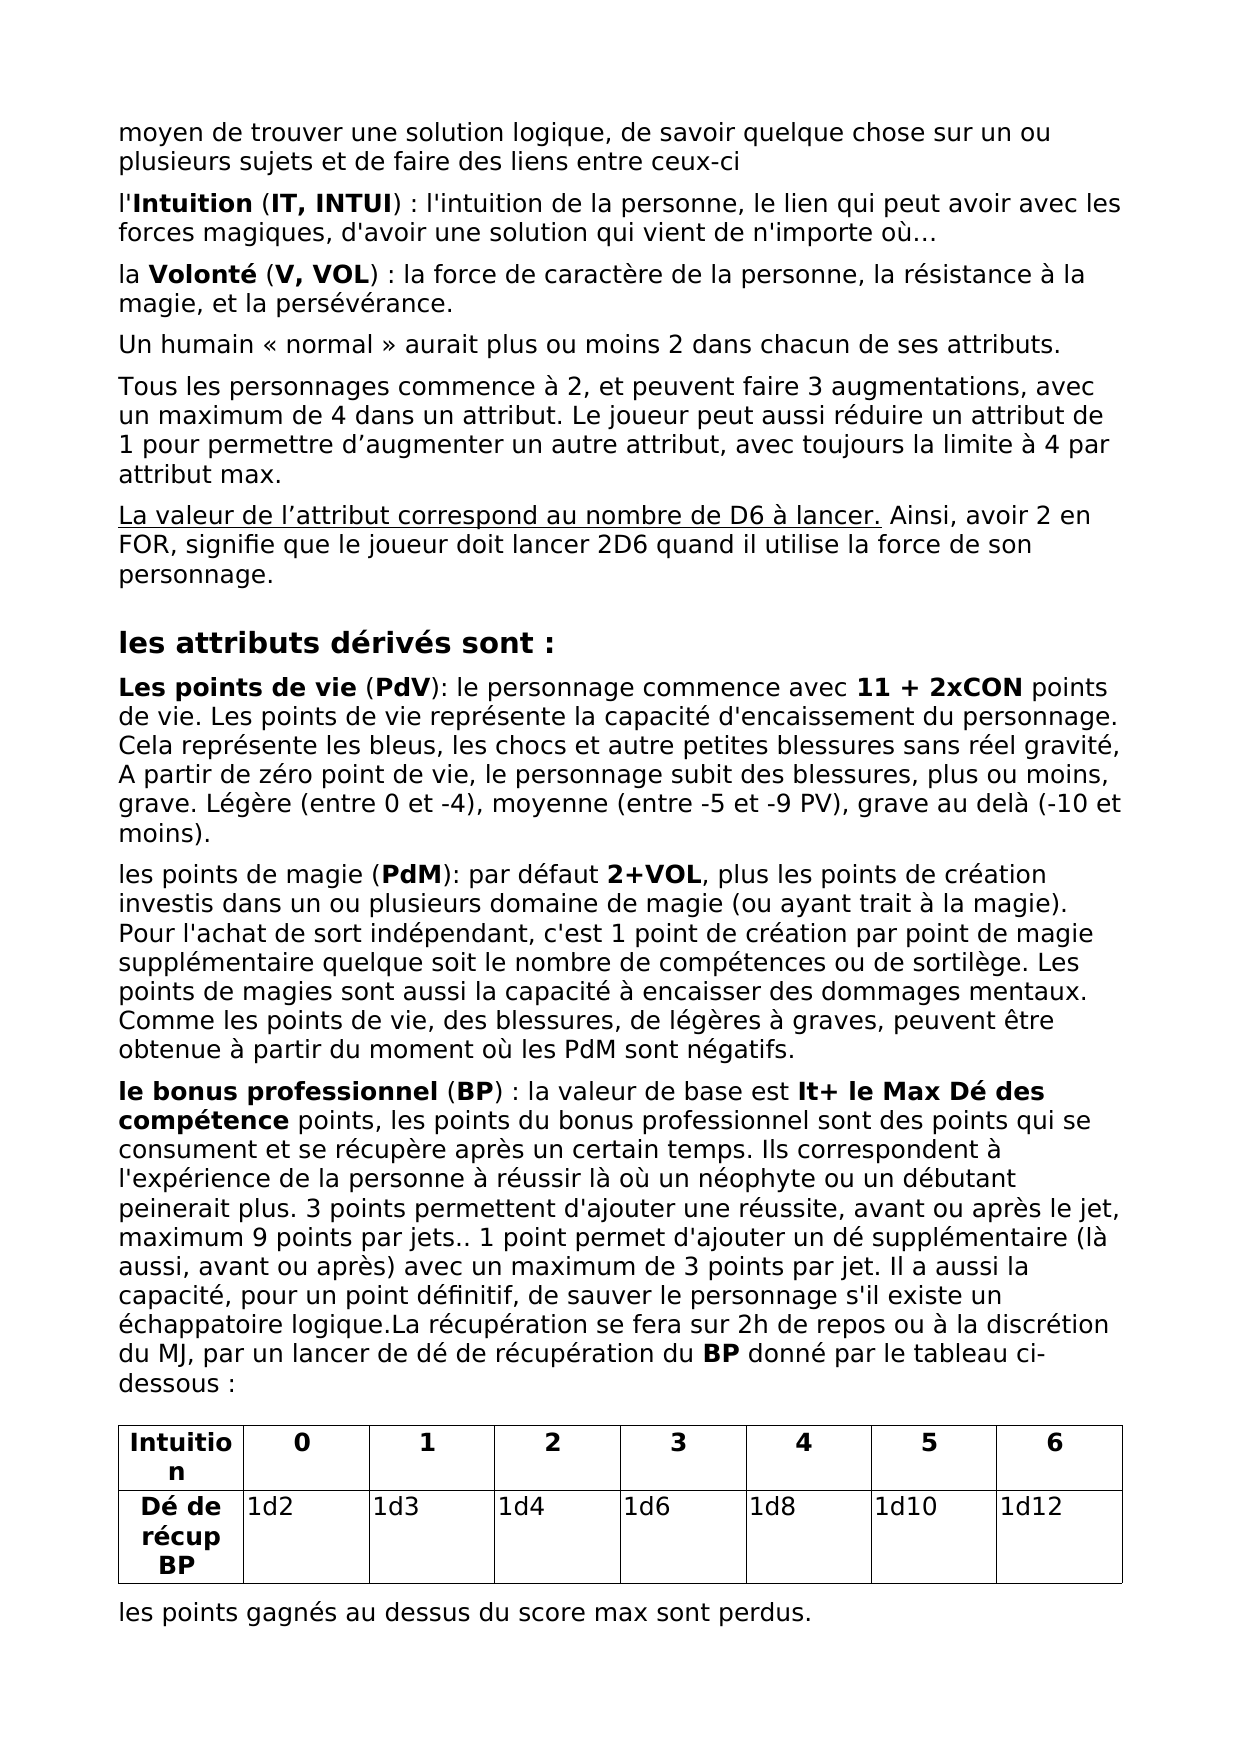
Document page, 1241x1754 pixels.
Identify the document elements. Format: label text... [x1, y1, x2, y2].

table_header 0 [244, 1426, 369, 1489]
table_header 6 [997, 1426, 1122, 1489]
text les points de magie (PdM): par défaut 2+VOL, plus les points de création investis dans un ou plusieurs domaine de magie (ou ayant trait à la magie). Pour l'achat de sort indépendant, c'est 1 point de création par point de magie supplémentaire quelque soit le nombre de compétences ou de sortilège. Les points de magies sont aussi la capacité à encaisser des dommages mentaux. Comme les points de vie, des blessures, de légères à graves, peuvent être obtenue à partir du moment où les PdM sont négatifs. [118, 860, 1122, 1064]
text les points gagnés au dessus du score max sont perdus. [118, 1598, 1122, 1627]
table_cell 1d8 [747, 1491, 871, 1583]
text l'Intuition (IT, INTUI) : l'intuition de la personne, le lien qui peut avoir avec les forces magiques, d'avoir une solution qui vient de n'importe où… [118, 189, 1122, 247]
table_header 3 [621, 1426, 746, 1489]
table_cell 1d12 [997, 1491, 1122, 1583]
table_header 2 [495, 1426, 620, 1489]
table_cell 1d6 [621, 1491, 746, 1583]
subtitle les attributs dérivés sont : [118, 626, 1122, 660]
text Un humain « normal » aurait plus ou moins 2 dans chacun de ses attributs. [118, 331, 1122, 360]
text la Volonté (V, VOL) : la force de caractère de la personne, la résistance à la magie, et la persévérance. [118, 260, 1122, 318]
text moyen de trouver une solution logique, de savoir quelque chose sur un ou plusieurs sujets et de faire des liens entre ceux-ci [118, 118, 1122, 176]
table_cell Dé de récup BP [119, 1491, 243, 1583]
table_cell 1d4 [495, 1491, 620, 1583]
text le bonus professionnel (BP) : la valeur de base est It+ le Max Dé des compétence points, les points du bonus professionnel sont des points qui se consument et se récupère après un certain temps. Ils correspondent à l'expérience de la personne à réussir là où un néophyte ou un débutant peinerait plus. 3 points permettent d'ajouter une réussite, avant ou après le jet, maximum 9 points par jets.. 1 point permet d'ajouter un dé supplémentaire (là aussi, avant ou après) avec un maximum de 3 points par jet. Il a aussi la capacité, pour un point définitif, de sauver le personnage s'il existe un échappatoire logique.La récupération se fera sur 2h de repos ou à la discrétion du MJ, par un lancer de dé de récupération du BP donné par le tableau ci-dessous : [118, 1077, 1122, 1398]
table_cell 1d10 [872, 1491, 996, 1583]
table_cell 1d3 [370, 1491, 494, 1583]
text Les points de vie (PdV): le personnage commence avec 11 + 2xCON points de vie. Les points de vie représente la capacité d'encaissement du personnage. Cela représente les bleus, les chocs et autre petites blessures sans réel gravité, A partir de zéro point de vie, le personnage subit des blessures, plus ou moins, grave. Légère (entre 0 et -4), moyenne (entre -5 et -9 PV), grave au delà (-10 et moins). [118, 673, 1122, 848]
text Tous les personnages commence à 2, et peuvent faire 3 augmentations, avec un maximum de 4 dans un attribut. Le joueur peut aussi réduire un attribut de 1 pour permettre d’augmenter un autre attribut, avec toujours la limite à 4 par attribut max. [118, 372, 1122, 489]
table_header 4 [747, 1426, 871, 1489]
table_header 5 [872, 1426, 996, 1489]
table_cell 1d2 [244, 1491, 369, 1583]
table_header 1 [370, 1426, 494, 1489]
text La valeur de l’attribut correspond au nombre de D6 à lancer. Ainsi, avoir 2 en FOR, signifie que le joueur doit lancer 2D6 quand il utilise la force de son personnage. [118, 501, 1122, 589]
table_header Intuition [119, 1426, 243, 1489]
